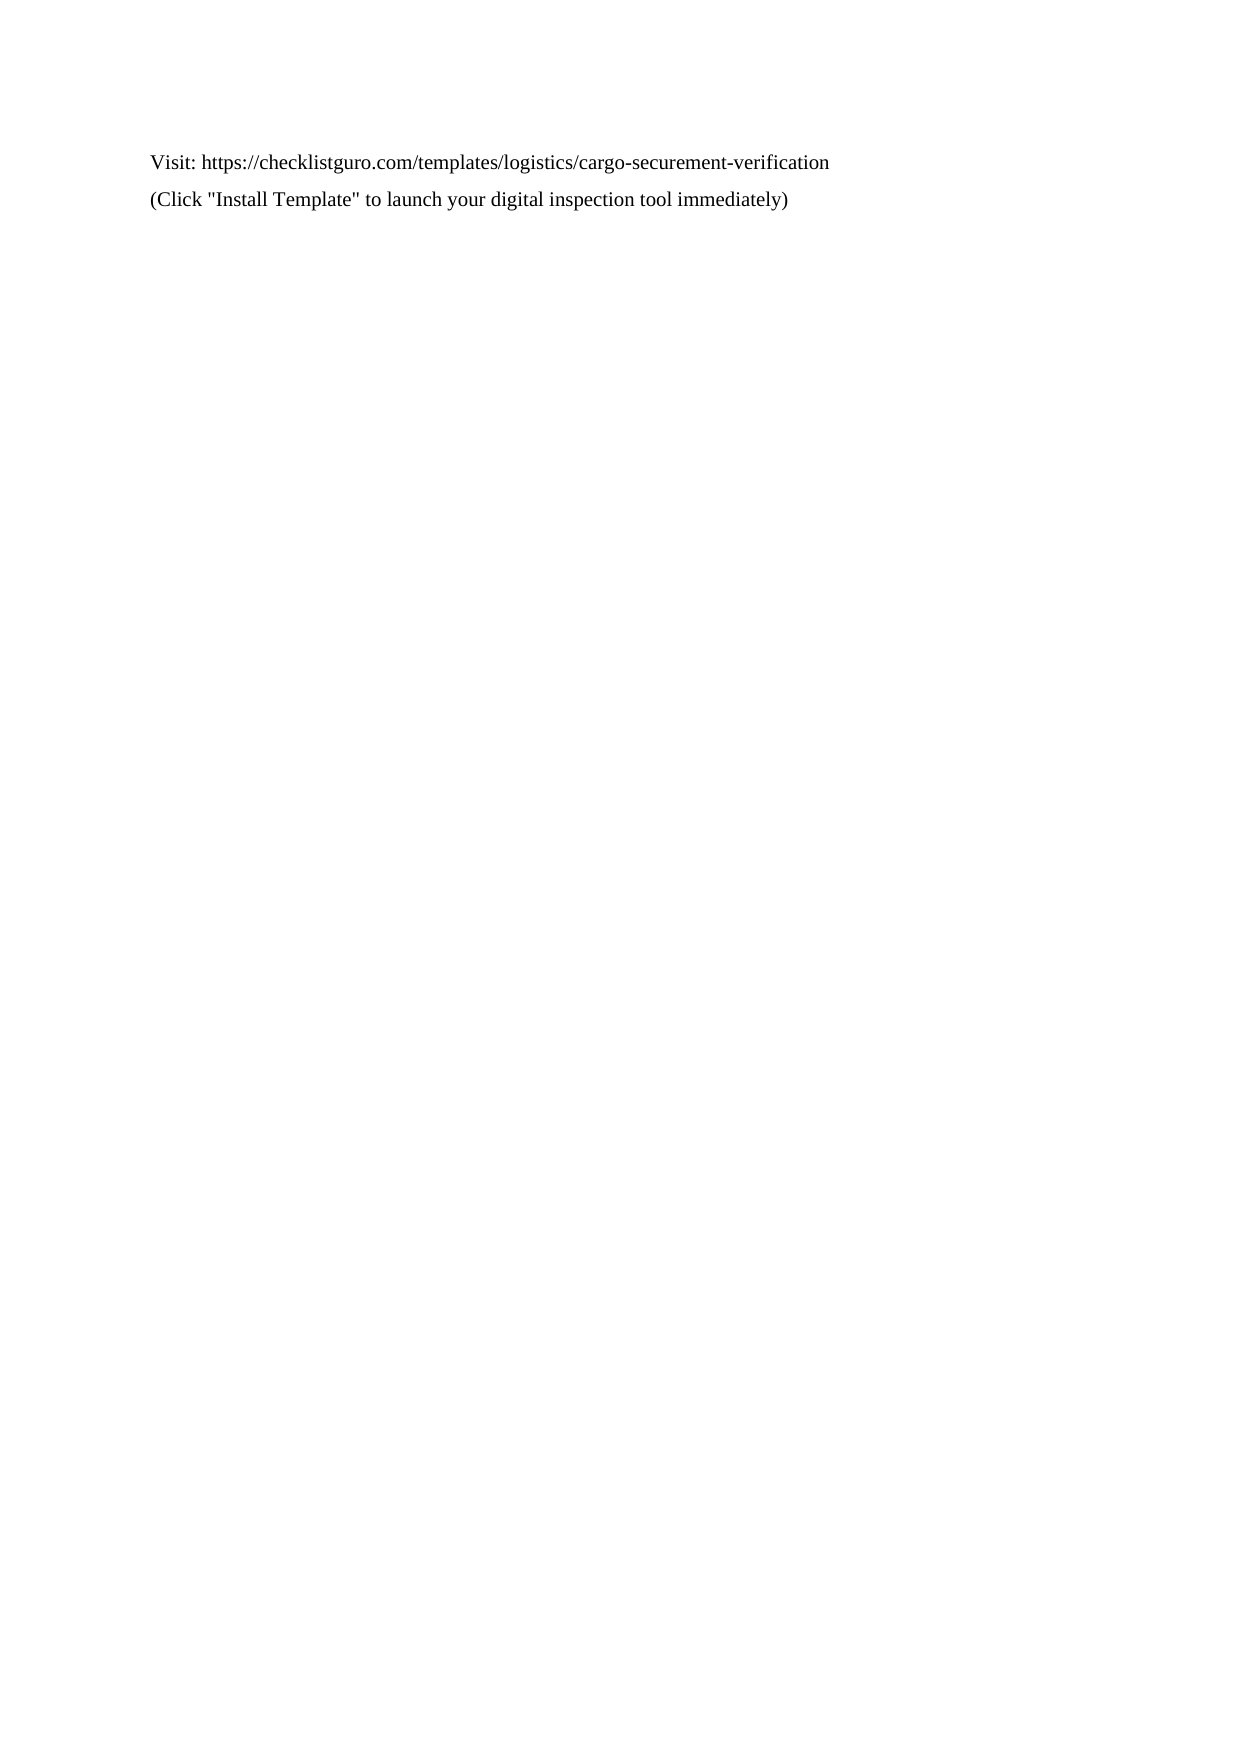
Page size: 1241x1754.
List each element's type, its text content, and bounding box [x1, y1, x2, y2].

text Visit: https://checklistguro.com/templates/logistics/cargo-securement-verification [150, 150, 1090, 174]
text (Click "Install Template" to launch your digital inspection tool immediately) [150, 187, 1090, 211]
